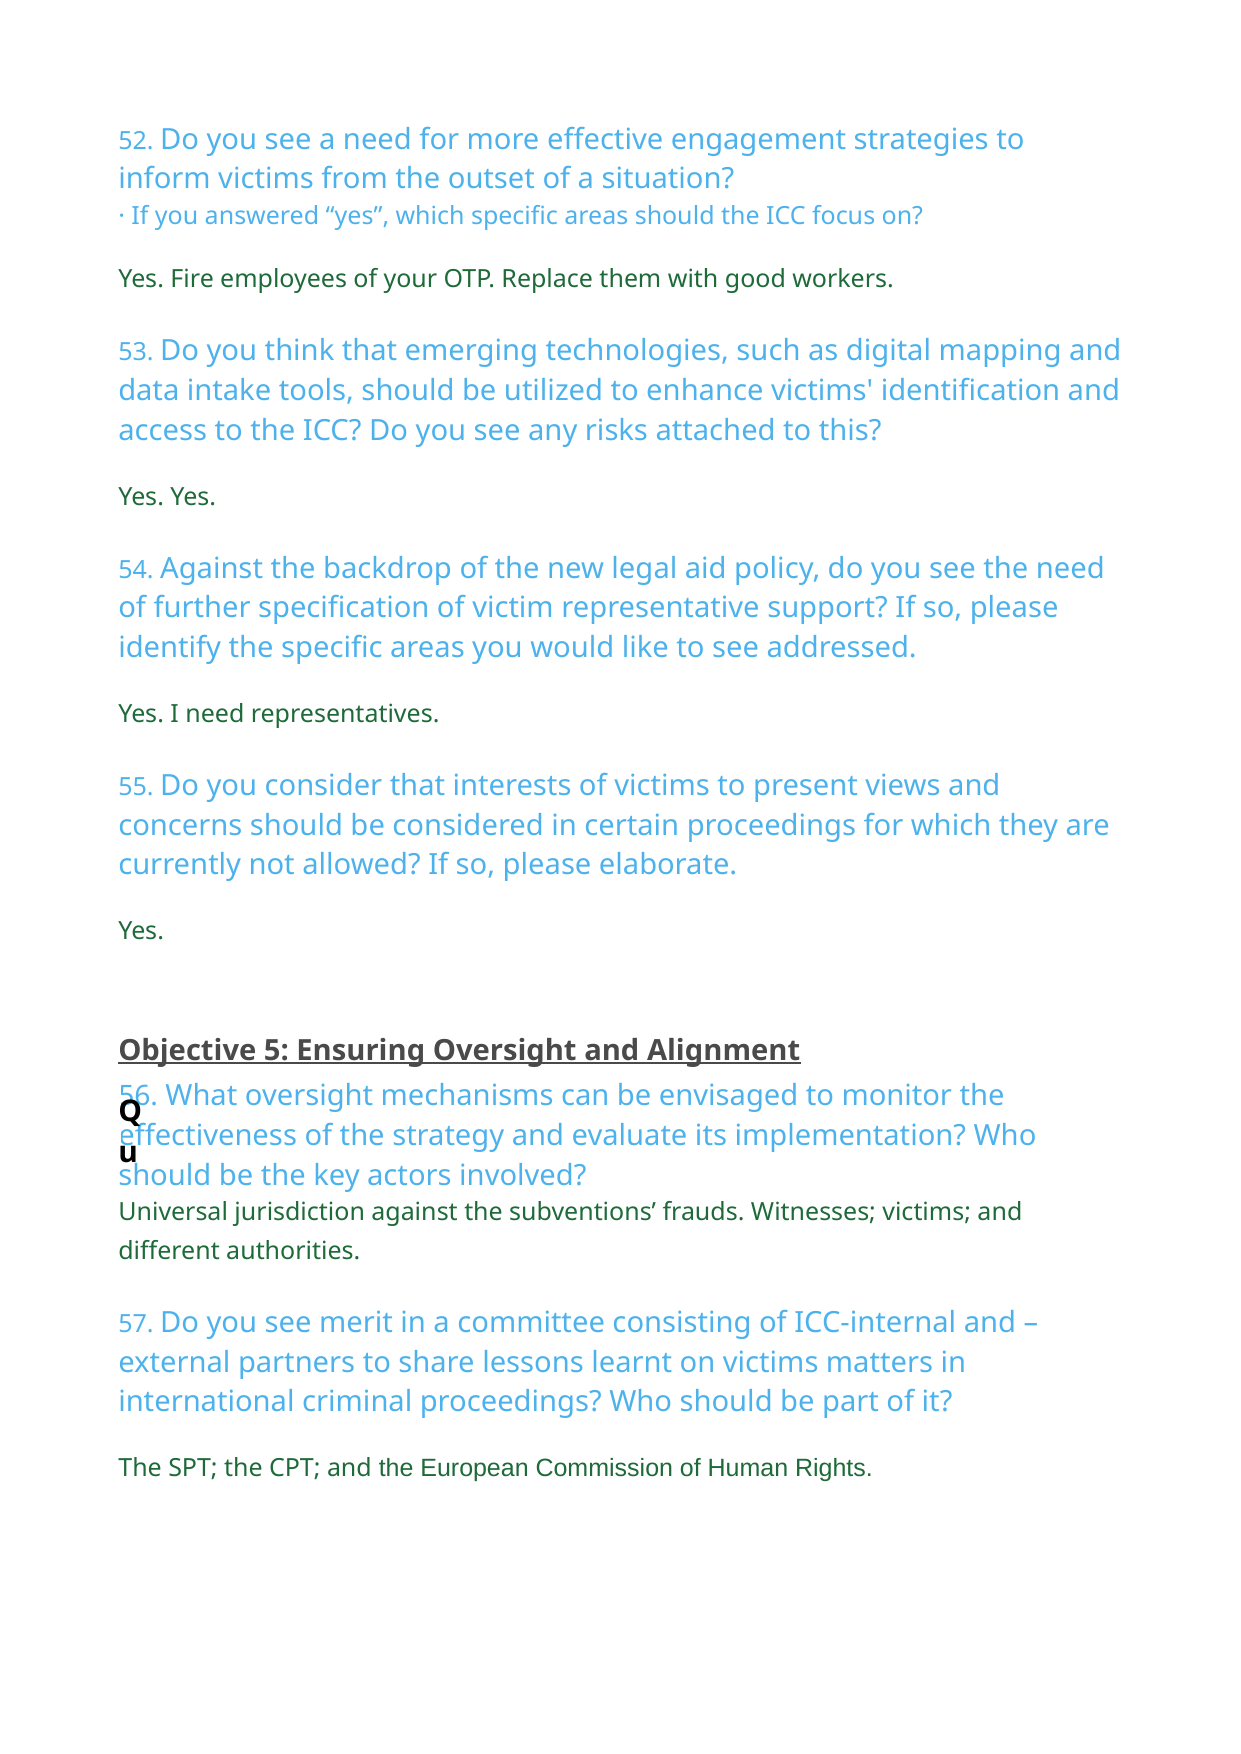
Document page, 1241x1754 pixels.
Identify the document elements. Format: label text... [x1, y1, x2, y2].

text Universal jurisdiction against the subventions’ frauds. Witnesses; victims; and different authorities. [118, 1193, 1122, 1267]
text Yes. I need representatives. [118, 695, 1122, 729]
subtitle 56. What oversight mechanisms can be envisaged to monitor the effectiveness of the strategy and evaluate its implementation? Who should be the key actors involved? [118, 1074, 1122, 1193]
subtitle 57. Do you see merit in a committee consisting of ICC-internal and – external partners to share lessons learnt on victims matters in international criminal proceedings? Who should be part of it? [118, 1301, 1122, 1420]
text Objective 5: Ensuring Oversight and Alignment [118, 1029, 1122, 1068]
subtitle 54. Against the backdrop of the new legal aid policy, do you see the need of further specification of victim representative support? If so, please identify the specific areas you would like to see addressed. [118, 547, 1122, 666]
text Yes.CC UPDATED REVISED VICTIMS STRATEGY ONLINE QUESTIONNAIRE [118, 913, 1122, 947]
text Yes. Fire employees of your OTP. Replace them with good workers. [118, 261, 1122, 295]
text Yes. Yes. [118, 478, 1122, 512]
subtitle 55. Do you consider that interests of victims to present views and concerns should be considered in certain proceedings for which they are currently not allowed? If so, please elaborate. [118, 764, 1122, 883]
subtitle 52. Do you see a need for more effective engagement strategies to inform victims from the outset of a situation? · If you answered “yes”, which specific areas should the ICC focus on? [118, 118, 1122, 232]
subtitle 53. Do you think that emerging technologies, such as digital mapping and data intake tools, should be utilized to enhance victims' identification and access to the ICC? Do you see any risks attached to this? [118, 330, 1122, 449]
text The SPT; the CPT; and the European Commission of Human Rights. [118, 1450, 1122, 1484]
